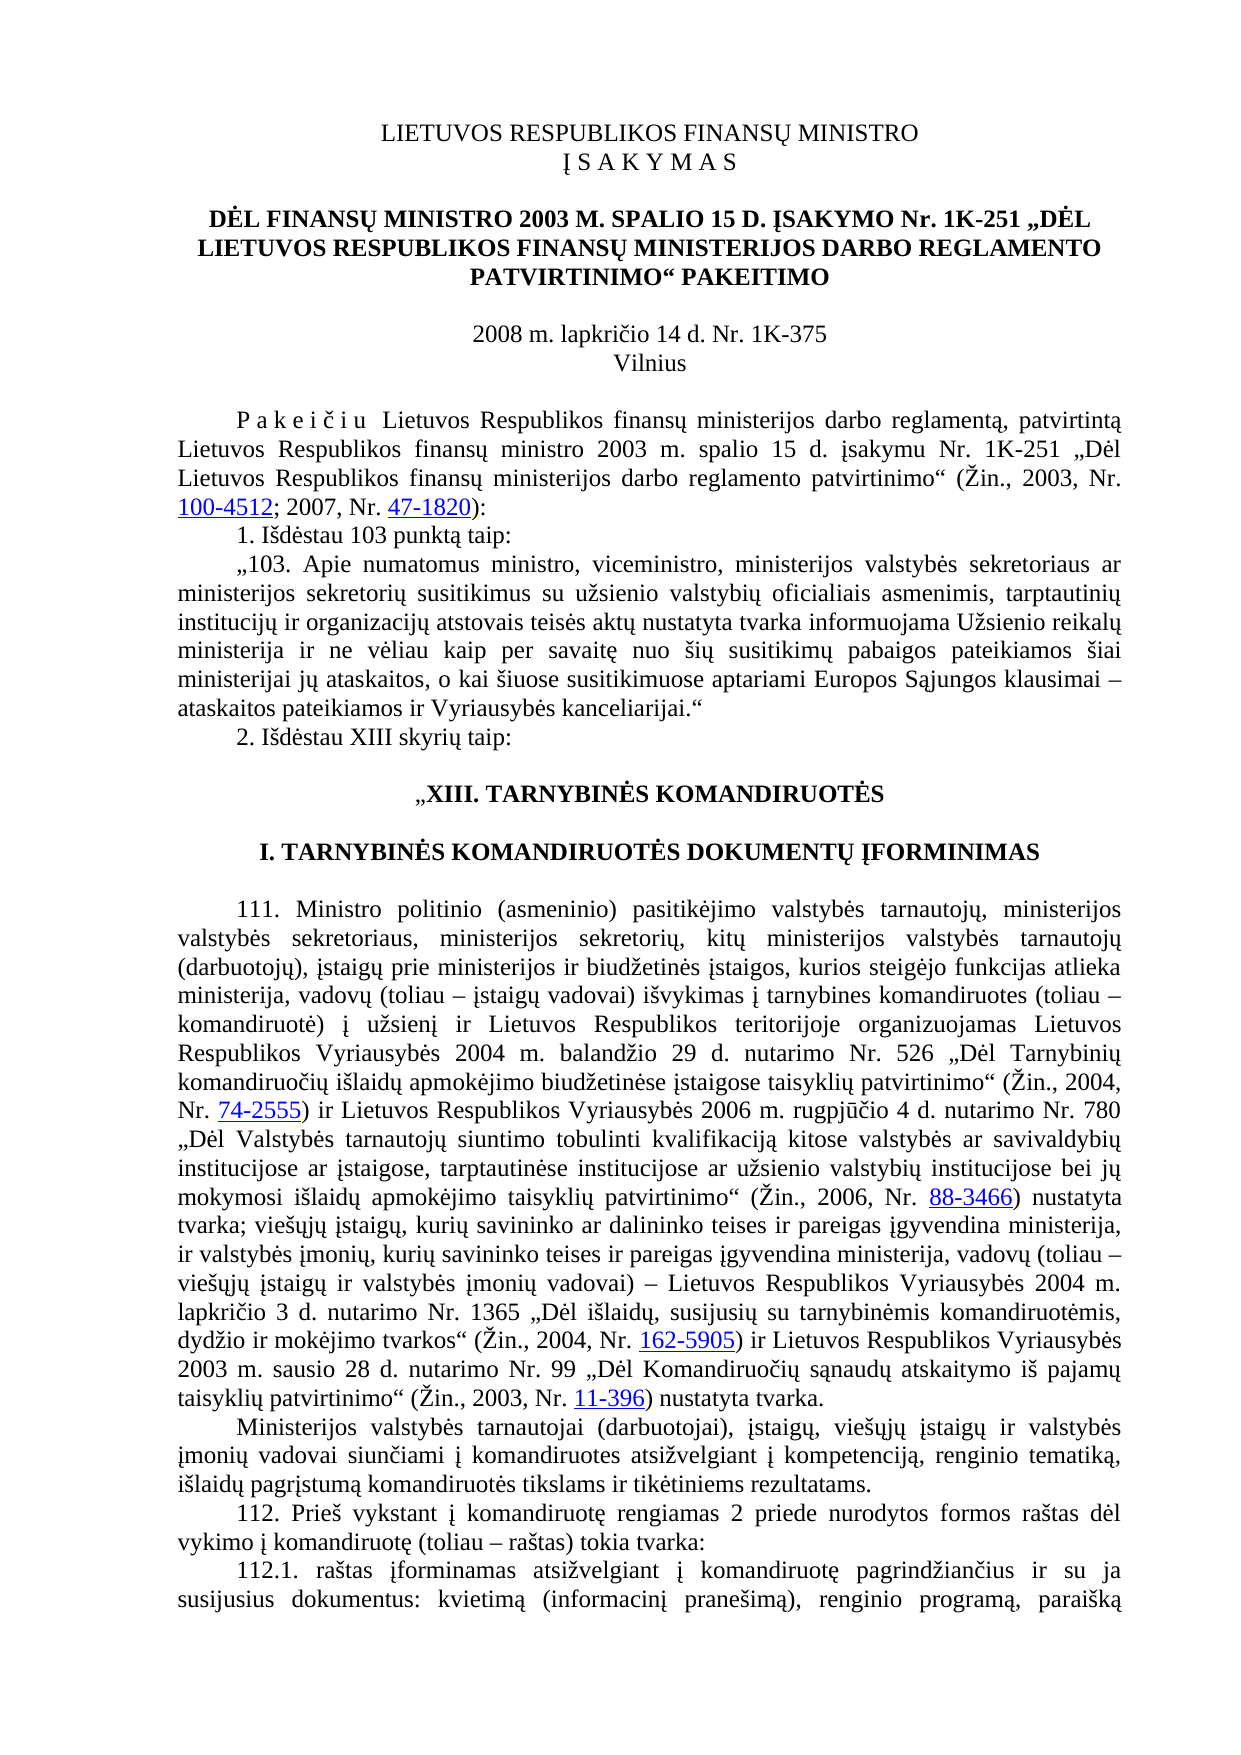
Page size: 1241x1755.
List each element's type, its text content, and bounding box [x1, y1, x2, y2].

text Ministerijos valstybės tarnautojai (darbuotojai), įstaigų, viešųjų įstaigų ir valstybės įmonių vadovai siunčiami į komandiruotes atsižvelgiant į kompetenciją, renginio tematiką, išlaidų pagrįstumą komandiruotės tikslams ir tikėtiniems rezultatams. [177, 1412, 1122, 1498]
text 112.1. raštas įforminamas atsižvelgiant į komandiruotę pagrindžiančius ir su ja susijusius dokumentus: kvietimą (informacinį pranešimą), renginio programą, paraišką [177, 1556, 1122, 1613]
text ĮSAKYMAS [177, 147, 1122, 176]
text „103. Apie numatomus ministro, viceministro, ministerijos valstybės sekretoriaus ar ministerijos sekretorių susitikimus su užsienio valstybių oficialiais asmenimis, tarptautinių institucijų ir organizacijų atstovais teisės aktų nustatyta tvarka informuojama Užsienio reikalų ministerija ir ne vėliau kaip per savaitę nuo šių susitikimų pabaigos pateikiamos šiai ministerijai jų ataskaitos, o kai šiuose susitikimuose aptariami Europos Sąjungos klausimai – ataskaitos pateikiamos ir Vyriausybės kanceliarijai.“ [177, 549, 1122, 722]
text LIETUVOS RESPUBLIKOS FINANSŲ MINISTRO [177, 118, 1122, 147]
text 1. Išdėstau 103 punktą taip: [177, 521, 1122, 549]
text 111. Ministro politinio (asmeninio) pasitikėjimo valstybės tarnautojų, ministerijos valstybės sekretoriaus, ministerijos sekretorių, kitų ministerijos valstybės tarnautojų (darbuotojų), įstaigų prie ministerijos ir biudžetinės įstaigos, kurios steigėjo funkcijas atlieka ministerija, vadovų (toliau – įstaigų vadovai) išvykimas į tarnybines komandiruotes (toliau – komandiruotė) į užsienį ir Lietuvos Respublikos teritorijoje organizuojamas Lietuvos Respublikos Vyriausybės 2004 m. balandžio 29 d. nutarimo Nr. 526 „Dėl Tarnybinių komandiruočių išlaidų apmokėjimo biudžetinėse įstaigose taisyklių patvirtinimo“ (Žin., 2004, Nr. 74-2555) ir Lietuvos Respublikos Vyriausybės 2006 m. rugpjūčio 4 d. nutarimo Nr. 780 „Dėl Valstybės tarnautojų siuntimo tobulinti kvalifikaciją kitose valstybės ar savivaldybių institucijose ar įstaigose, tarptautinėse institucijose ar užsienio valstybių institucijose bei jų mokymosi išlaidų apmokėjimo taisyklių patvirtinimo“ (Žin., 2006, Nr. 88-3466) nustatyta tvarka; viešųjų įstaigų, kurių savininko ar dalininko teises ir pareigas įgyvendina ministerija, ir valstybės įmonių, kurių savininko teises ir pareigas įgyvendina ministerija, vadovų (toliau – viešųjų įstaigų ir valstybės įmonių vadovai) – Lietuvos Respublikos Vyriausybės 2004 m. lapkričio 3 d. nutarimo Nr. 1365 „Dėl išlaidų, susijusių su tarnybinėmis komandiruotėmis, dydžio ir mokėjimo tvarkos“ (Žin., 2004, Nr. 162-5905) ir Lietuvos Respublikos Vyriausybės 2003 m. sausio 28 d. nutarimo Nr. 99 „Dėl Komandiruočių sąnaudų atskaitymo iš pajamų taisyklių patvirtinimo“ (Žin., 2003, Nr. 11-396) nustatyta tvarka. [177, 894, 1122, 1412]
text 2008 m. lapkričio 14 d. Nr. 1K-375 [177, 319, 1122, 348]
text Pakeičiu Lietuvos Respublikos finansų ministerijos darbo reglamentą, patvirtintą Lietuvos Respublikos finansų ministro 2003 m. spalio 15 d. įsakymu Nr. 1K-251 „Dėl Lietuvos Respublikos finansų ministerijos darbo reglamento patvirtinimo“ (Žin., 2003, Nr. 100-4512; 2007, Nr. 47-1820): [177, 406, 1122, 521]
text I. TARNYBINĖS KOMANDIRUOTĖS DOKUMENTŲ ĮFORMINIMAS [177, 837, 1122, 866]
text „XIII. TARNYBINĖS KOMANDIRUOTĖS [177, 779, 1122, 808]
text Vilnius [177, 348, 1122, 377]
text DĖL FINANSŲ MINISTRO 2003 M. SPALIO 15 D. ĮSAKYMO Nr. 1K-251 „DĖL LIETUVOS RESPUBLIKOS FINANSŲ MINISTERIJOS DARBO REGLAMENTO PATVIRTINIMO“ PAKEITIMO [177, 204, 1122, 291]
text 112. Prieš vykstant į komandiruotę rengiamas 2 priede nurodytos formos raštas dėl vykimo į komandiruotę (toliau – raštas) tokia tvarka: [177, 1498, 1122, 1556]
text 2. Išdėstau XIII skyrių taip: [177, 722, 1122, 751]
